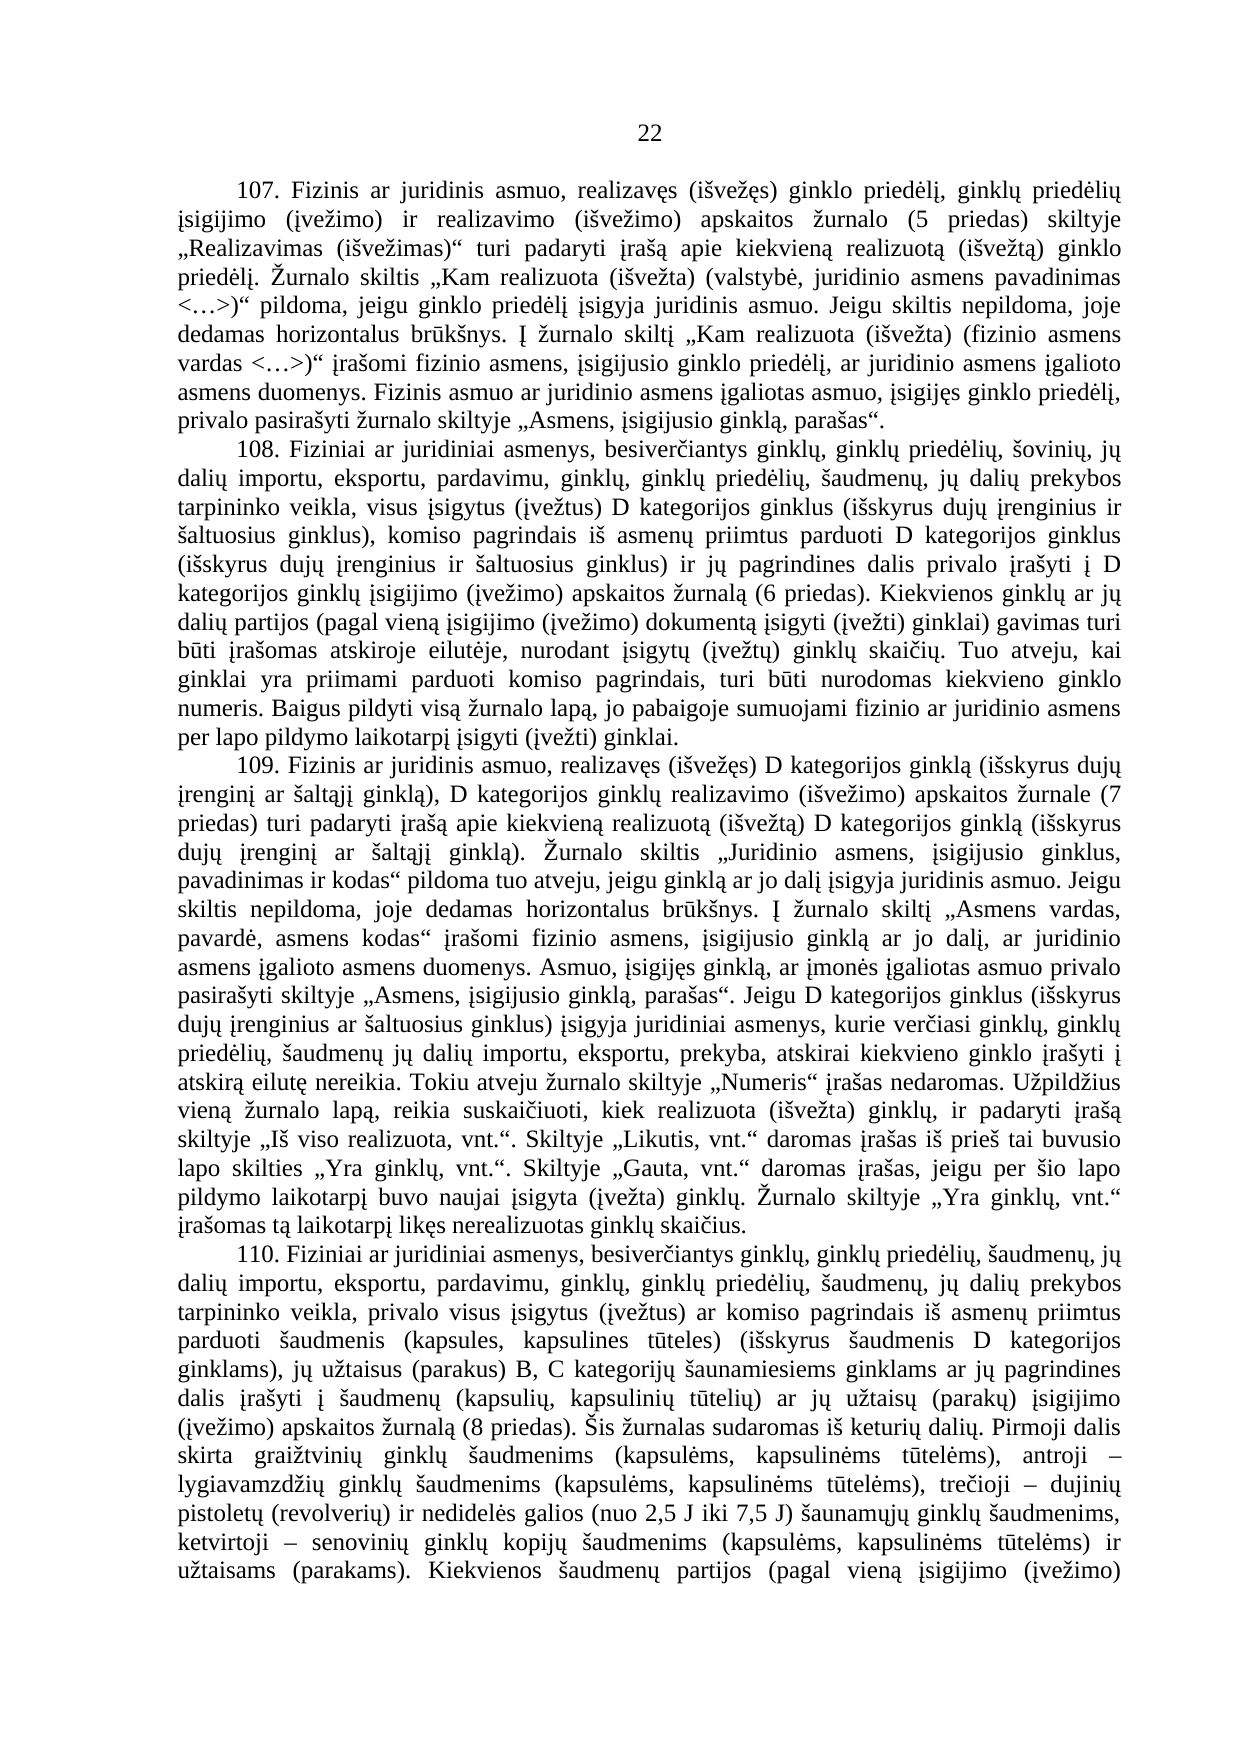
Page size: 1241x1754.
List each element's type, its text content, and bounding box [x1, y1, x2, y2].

text 109. Fizinis ar juridinis asmuo, realizavęs (išvežęs) D kategorijos ginklą (išskyrus dujų įrenginį ar šaltąjį ginklą), D kategorijos ginklų realizavimo (išvežimo) apskaitos žurnale (7 priedas) turi padaryti įrašą apie kiekvieną realizuotą (išvežtą) D kategorijos ginklą (išskyrus dujų įrenginį ar šaltąjį ginklą). Žurnalo skiltis „Juridinio asmens, įsigijusio ginklus, pavadinimas ir kodas“ pildoma tuo atveju, jeigu ginklą ar jo dalį įsigyja juridinis asmuo. Jeigu skiltis nepildoma, joje dedamas horizontalus brūkšnys. Į žurnalo skiltį „Asmens vardas, pavardė, asmens kodas“ įrašomi fizinio asmens, įsigijusio ginklą ar jo dalį, ar juridinio asmens įgalioto asmens duomenys. Asmuo, įsigijęs ginklą, ar įmonės įgaliotas asmuo privalo pasirašyti skiltyje „Asmens, įsigijusio ginklą, parašas“. Jeigu D kategorijos ginklus (išskyrus dujų įrenginius ar šaltuosius ginklus) įsigyja juridiniai asmenys, kurie verčiasi ginklų, ginklų priedėlių, šaudmenų jų dalių importu, eksportu, prekyba, atskirai kiekvieno ginklo įrašyti į atskirą eilutę nereikia. Tokiu atveju žurnalo skiltyje „Numeris“ įrašas nedaromas. Užpildžius vieną žurnalo lapą, reikia suskaičiuoti, kiek realizuota (išvežta) ginklų, ir padaryti įrašą skiltyje „Iš viso realizuota, vnt.“. Skiltyje „Likutis, vnt.“ daromas įrašas iš prieš tai buvusio lapo skilties „Yra ginklų, vnt.“. Skiltyje „Gauta, vnt.“ daromas įrašas, jeigu per šio lapo pildymo laikotarpį buvo naujai įsigyta (įvežta) ginklų. Žurnalo skiltyje „Yra ginklų, vnt.“ įrašomas tą laikotarpį likęs nerealizuotas ginklų skaičius. [177, 751, 1122, 1239]
text 107. Fizinis ar juridinis asmuo, realizavęs (išvežęs) ginklo priedėlį, ginklų priedėlių įsigijimo (įvežimo) ir realizavimo (išvežimo) apskaitos žurnalo (5 priedas) skiltyje „Realizavimas (išvežimas)“ turi padaryti įrašą apie kiekvieną realizuotą (išvežtą) ginklo priedėlį. Žurnalo skiltis „Kam realizuota (išvežta) (valstybė, juridinio asmens pavadinimas <…>)“ pildoma, jeigu ginklo priedėlį įsigyja juridinis asmuo. Jeigu skiltis nepildoma, joje dedamas horizontalus brūkšnys. Į žurnalo skiltį „Kam realizuota (išvežta) (fizinio asmens vardas <…>)“ įrašomi fizinio asmens, įsigijusio ginklo priedėlį, ar juridinio asmens įgalioto asmens duomenys. Fizinis asmuo ar juridinio asmens įgaliotas asmuo, įsigijęs ginklo priedėlį, privalo pasirašyti žurnalo skiltyje „Asmens, įsigijusio ginklą, parašas“. [177, 176, 1122, 434]
text 110. Fiziniai ar juridiniai asmenys, besiverčiantys ginklų, ginklų priedėlių, šaudmenų, jų dalių importu, eksportu, pardavimu, ginklų, ginklų priedėlių, šaudmenų, jų dalių prekybos tarpininko veikla, privalo visus įsigytus (įvežtus) ar komiso pagrindais iš asmenų priimtus parduoti šaudmenis (kapsules, kapsulines tūteles) (išskyrus šaudmenis D kategorijos ginklams), jų užtaisus (parakus) B, C kategorijų šaunamiesiems ginklams ar jų pagrindines dalis įrašyti į šaudmenų (kapsulių, kapsulinių tūtelių) ar jų užtaisų (parakų) įsigijimo (įvežimo) apskaitos žurnalą (8 priedas). Šis žurnalas sudaromas iš keturių dalių. Pirmoji dalis skirta graižtvinių ginklų šaudmenims (kapsulėms, kapsulinėms tūtelėms), antroji – lygiavamzdžių ginklų šaudmenims (kapsulėms, kapsulinėms tūtelėms), trečioji – dujinių pistoletų (revolverių) ir nedidelės galios (nuo 2,5 J iki 7,5 J) šaunamųjų ginklų šaudmenims, ketvirtoji – senovinių ginklų kopijų šaudmenims (kapsulėms, kapsulinėms tūtelėms) ir užtaisams (parakams). Kiekvienos šaudmenų partijos (pagal vieną įsigijimo (įvežimo) [177, 1239, 1122, 1584]
text 108. Fiziniai ar juridiniai asmenys, besiverčiantys ginklų, ginklų priedėlių, šovinių, jų dalių importu, eksportu, pardavimu, ginklų, ginklų priedėlių, šaudmenų, jų dalių prekybos tarpininko veikla, visus įsigytus (įvežtus) D kategorijos ginklus (išskyrus dujų įrenginius ir šaltuosius ginklus), komiso pagrindais iš asmenų priimtus parduoti D kategorijos ginklus (išskyrus dujų įrenginius ir šaltuosius ginklus) ir jų pagrindines dalis privalo įrašyti į D kategorijos ginklų įsigijimo (įvežimo) apskaitos žurnalą (6 priedas). Kiekvienos ginklų ar jų dalių partijos (pagal vieną įsigijimo (įvežimo) dokumentą įsigyti (įvežti) ginklai) gavimas turi būti įrašomas atskiroje eilutėje, nurodant įsigytų (įvežtų) ginklų skaičių. Tuo atveju, kai ginklai yra priimami parduoti komiso pagrindais, turi būti nurodomas kiekvieno ginklo numeris. Baigus pildyti visą žurnalo lapą, jo pabaigoje sumuojami fizinio ar juridinio asmens per lapo pildymo laikotarpį įsigyti (įvežti) ginklai. [177, 434, 1122, 751]
